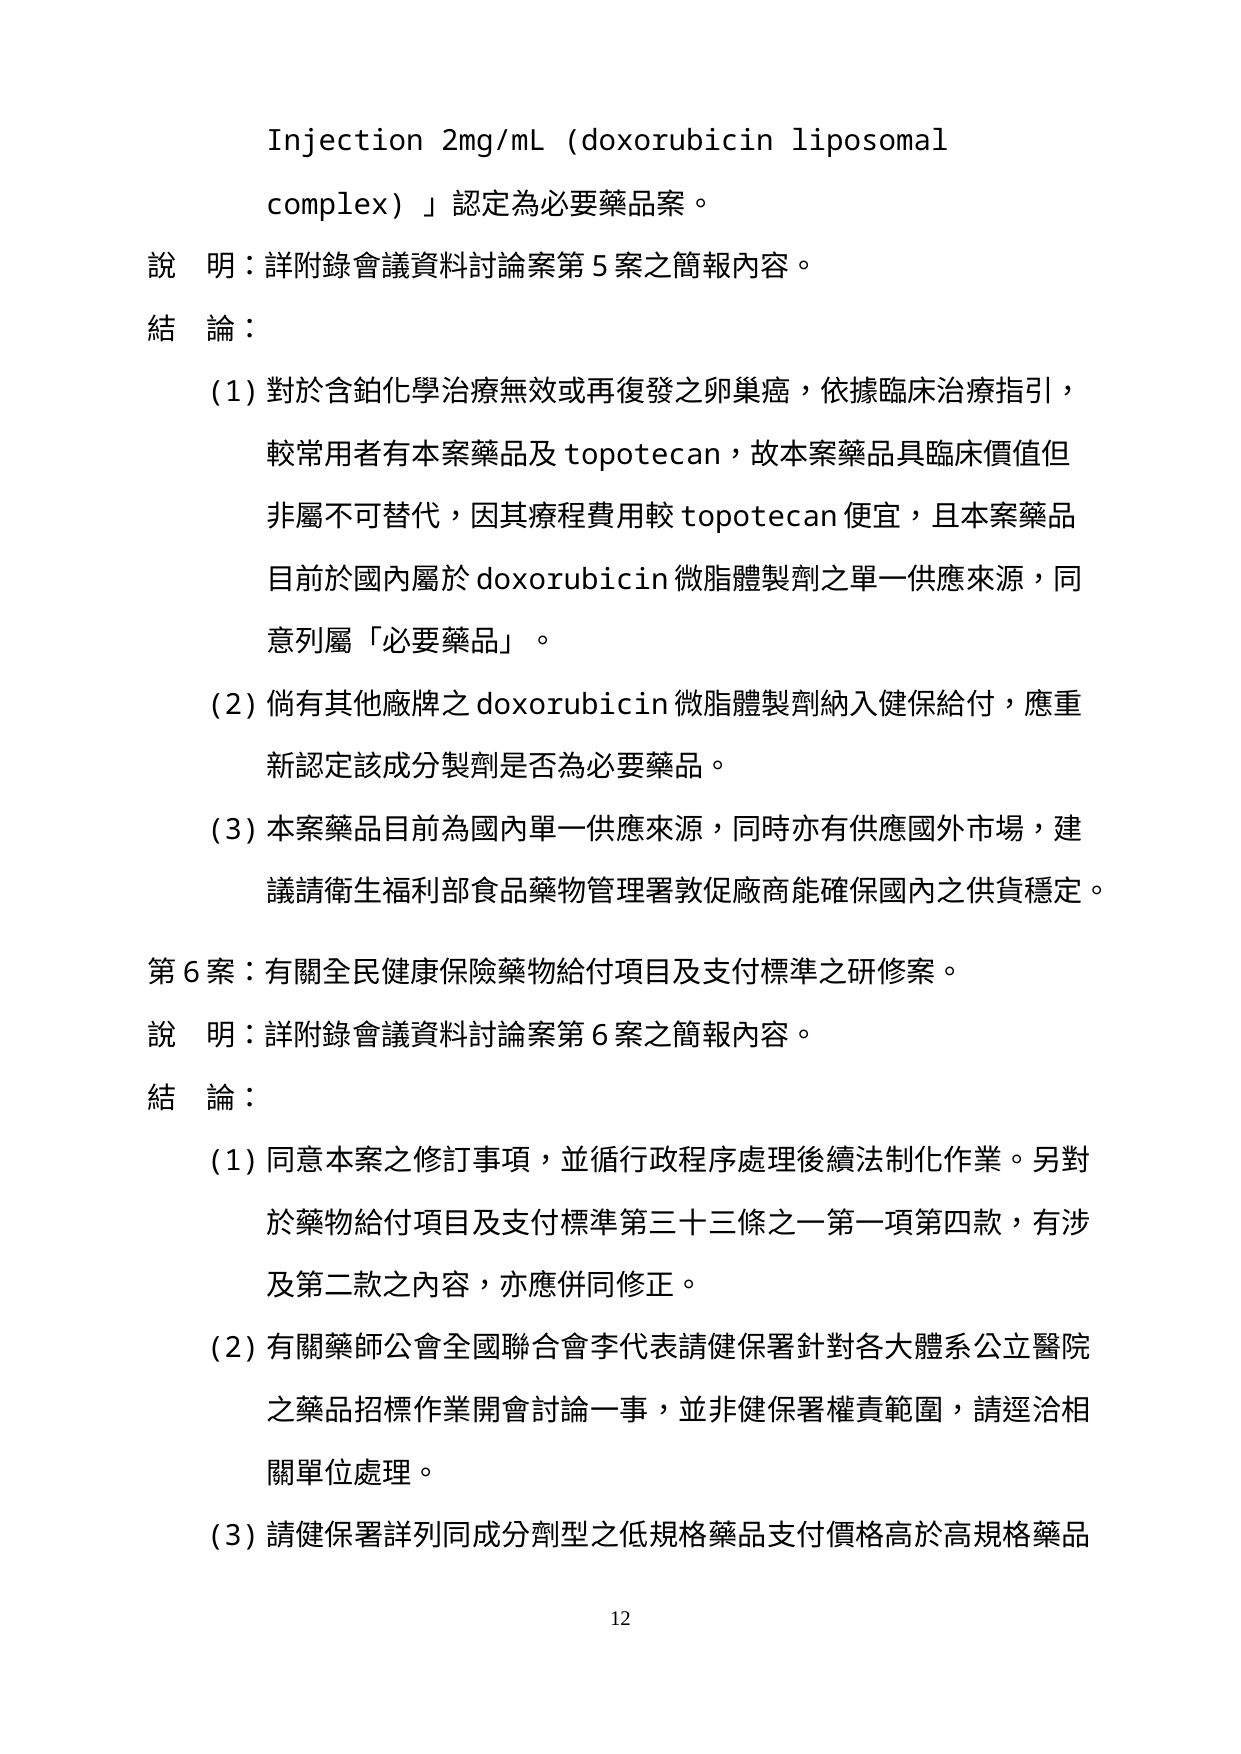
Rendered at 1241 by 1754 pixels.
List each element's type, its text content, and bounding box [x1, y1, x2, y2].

list 同意本案之修訂事項，並循行政程序處理後續法制化作業。另對於藥物給付項目及支付標準第三十三條之一第一項第四款，有涉及第二款之內容，亦應併同修正。 [207, 1116, 1092, 1304]
list 有關藥師公會全國聯合會李代表請健保署針對各大體系公立醫院之藥品招標作業開會討論一事，並非健保署權責範圍，請逕洽相關單位處理。 [207, 1304, 1092, 1491]
text Injection 2mg/mL (doxorubicin liposomal complex) 」認定為必要藥品案。 [148, 97, 1092, 222]
text 說 明：詳附錄會議資料討論案第6案之簡報內容。 [148, 991, 1092, 1054]
text 說 明：詳附錄會議資料討論案第5案之簡報內容。 [148, 222, 1092, 285]
list 本案藥品目前為國內單一供應來源，同時亦有供應國外市場，建議請衛生福利部食品藥物管理署敦促廠商能確保國內之供貨穩定。 [207, 785, 1092, 910]
list 對於含鉑化學治療無效或再復發之卵巢癌，依據臨床治療指引，較常用者有本案藥品及topotecan，故本案藥品具臨床價值但非屬不可替代，因其療程費用較topotecan便宜，且本案藥品目前於國內屬於doxorubicin微脂體製劑之單一供應來源，同意列屬「必要藥品」。 [207, 347, 1092, 660]
text 結 論： [148, 1054, 1092, 1116]
list 請健保署詳列同成分劑型之低規格藥品支付價格高於高規格藥品 [207, 1491, 1092, 1554]
text 結 論： [148, 285, 1092, 347]
list 倘有其他廠牌之doxorubicin微脂體製劑納入健保給付，應重新認定該成分製劑是否為必要藥品。 [207, 660, 1092, 785]
text 第6案：有關全民健康保險藥物給付項目及支付標準之研修案。 [148, 929, 1092, 991]
